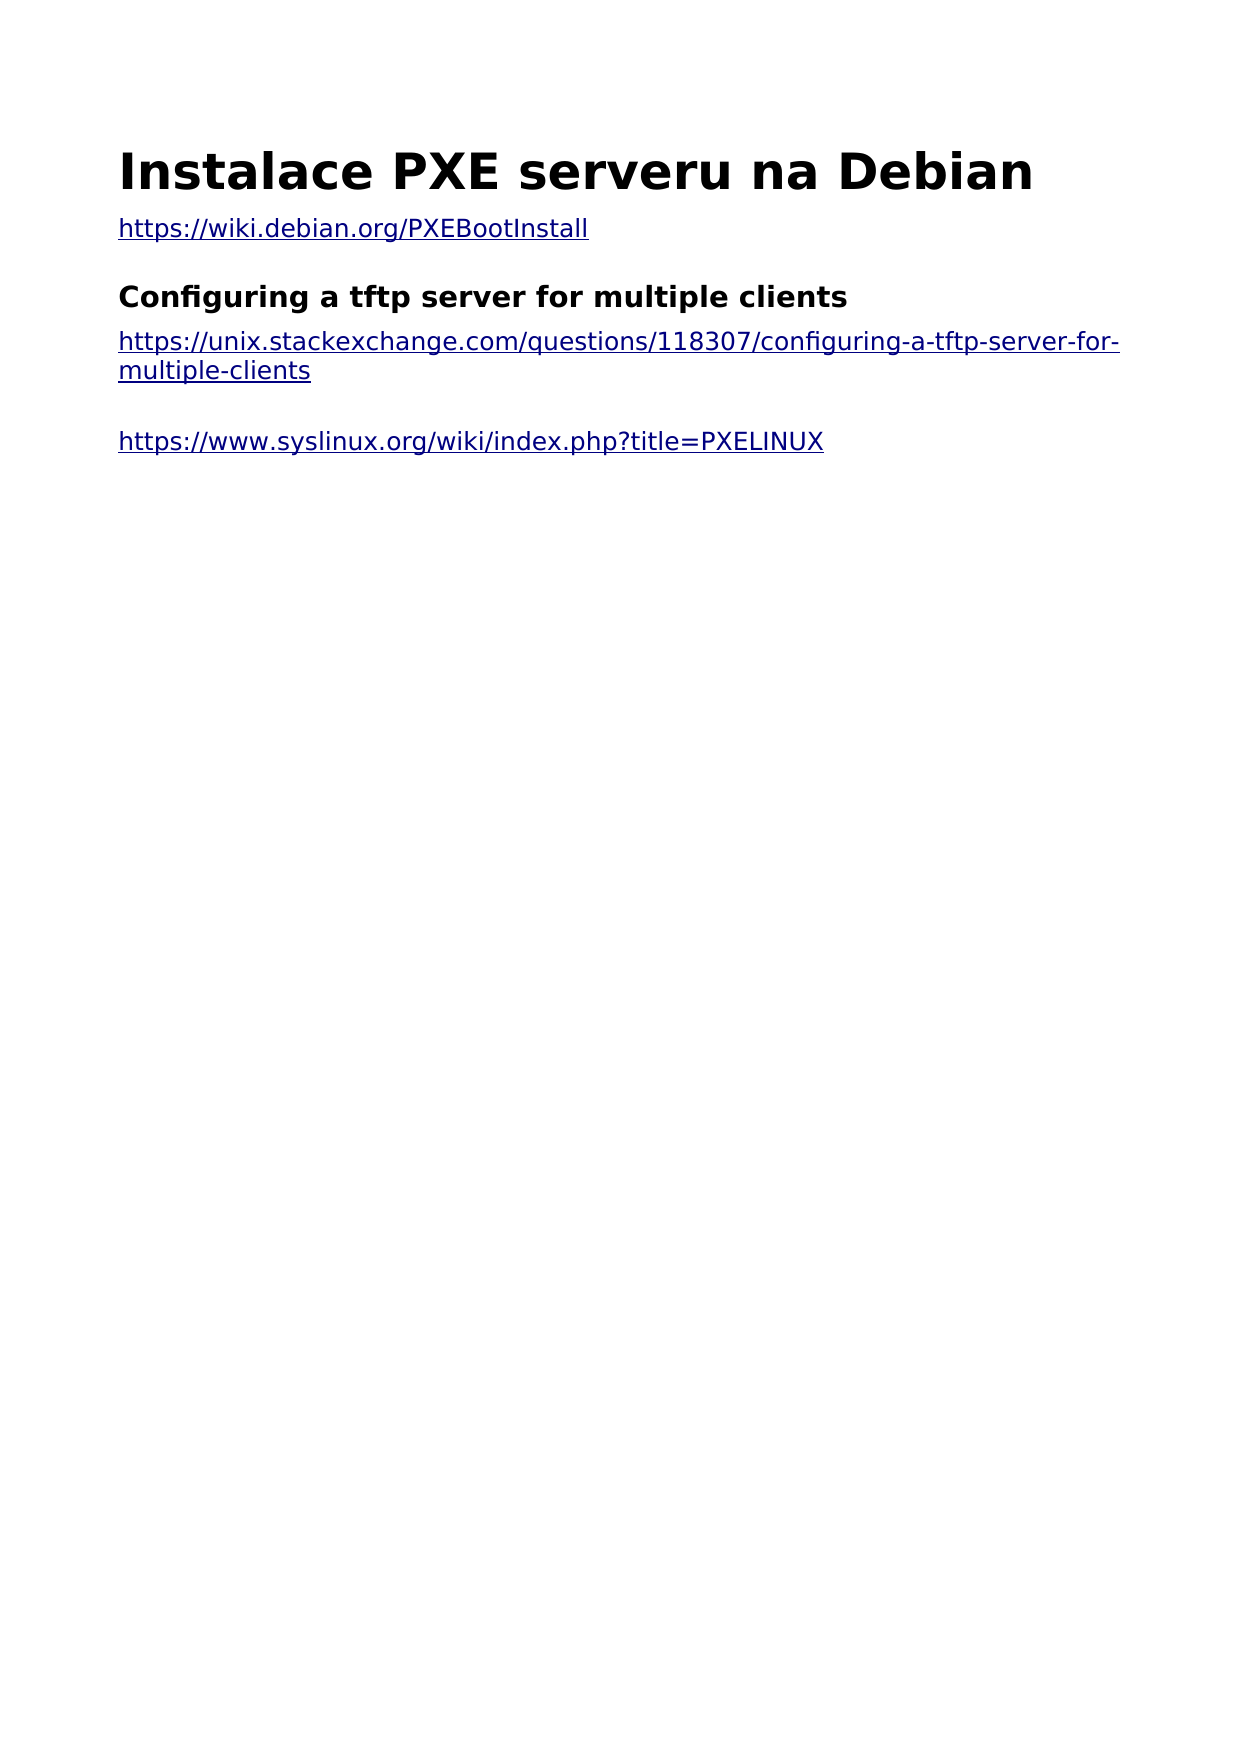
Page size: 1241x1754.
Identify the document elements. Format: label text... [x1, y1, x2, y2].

text https://www.syslinux.org/wiki/index.php?title=PXELINUX [118, 427, 1122, 456]
text https://unix.stackexchange.com/questions/118307/configuring-a-tftp-server-for-multiple-clients [118, 327, 1122, 414]
text https://wiki.debian.org/PXEBootInstall [118, 214, 1122, 243]
subtitle Configuring a tftp server for multiple clients [118, 281, 1122, 314]
subtitle Instalace PXE serveru na Debian [118, 143, 1122, 201]
